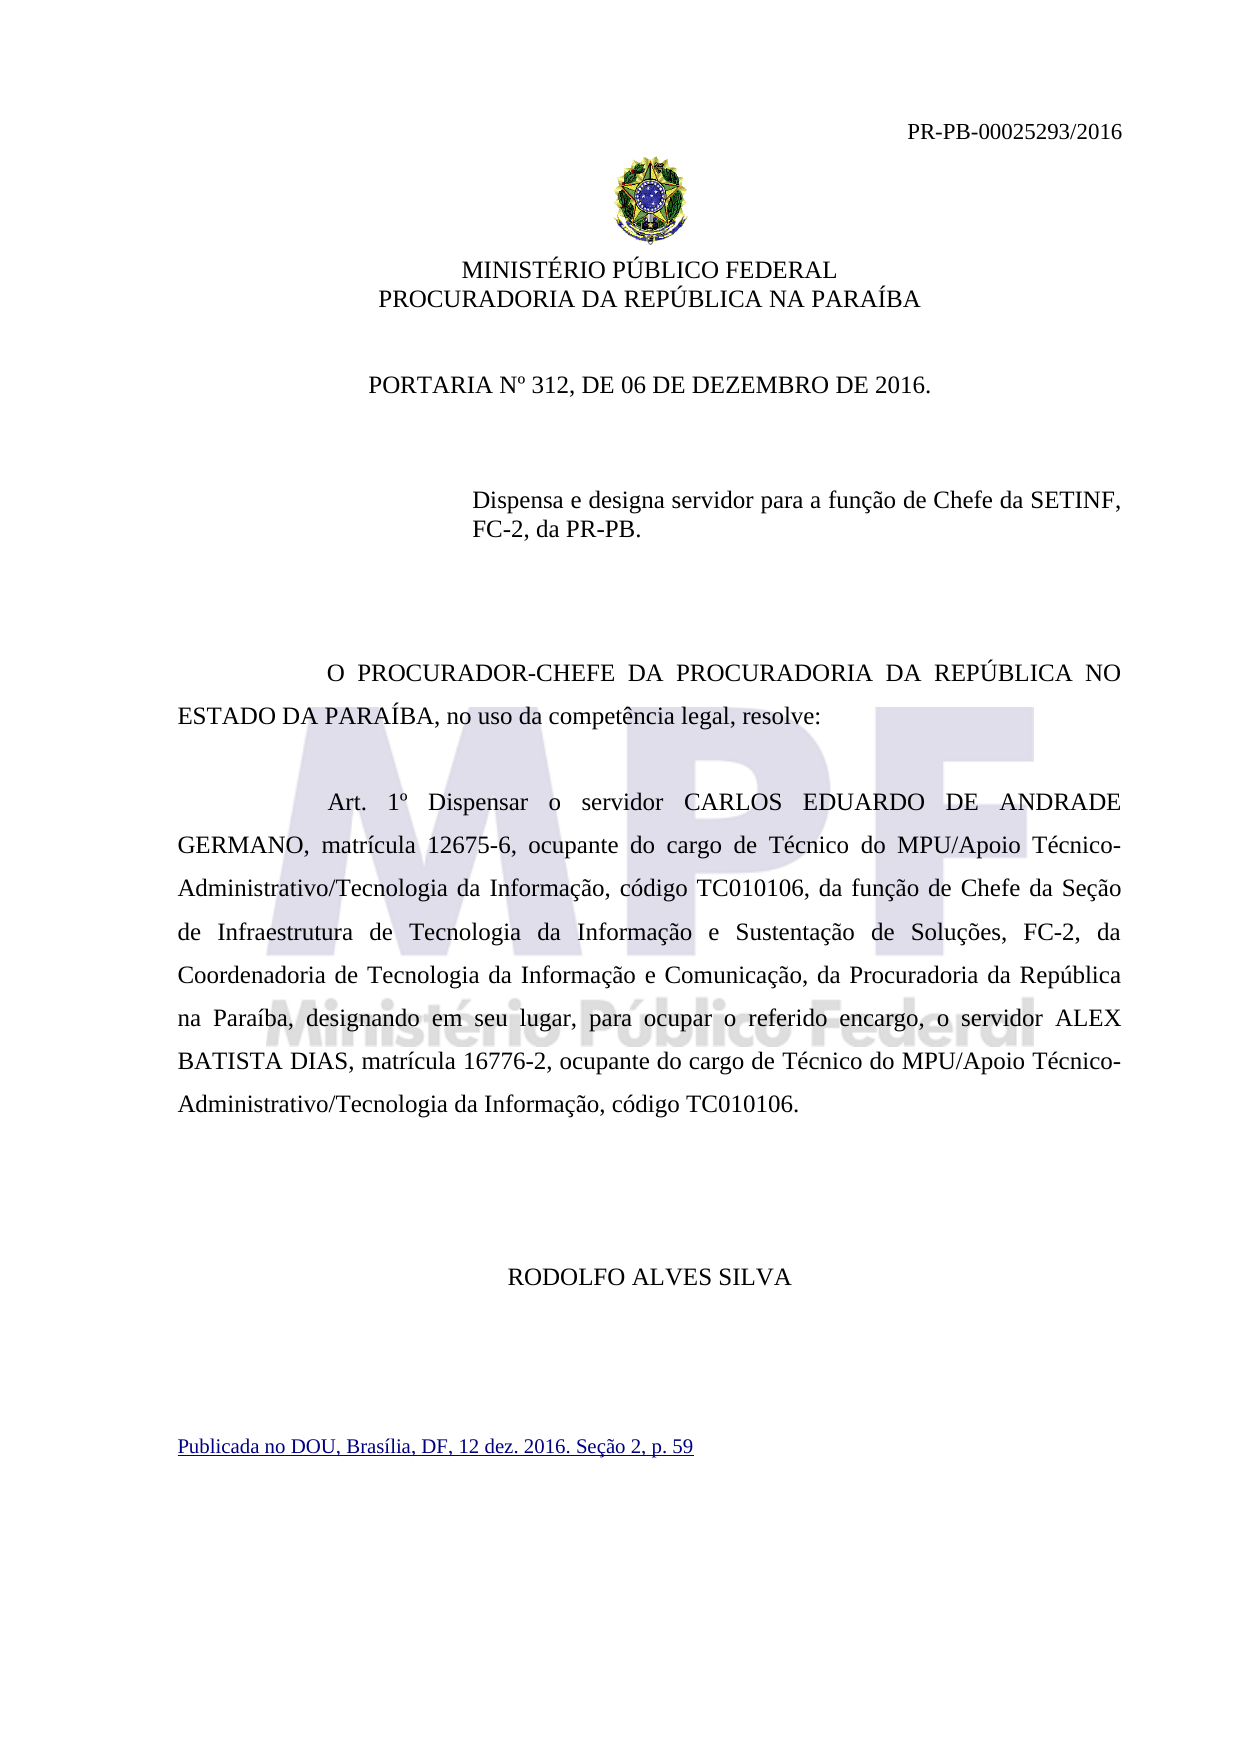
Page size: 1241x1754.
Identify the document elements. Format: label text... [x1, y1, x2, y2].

subtitle PROCURADORIA DA REPÚBLICA NA PARAÍBA [177, 284, 1122, 313]
text Art. 1º Dispensar o servidor CARLOS EDUARDO DE ANDRADE GERMANO, matrícula 12675-6, ocupante do cargo de Técnico do MPU/Apoio Técnico-Administrativo/Tecnologia da Informação, código TC010106, da função de Chefe da Seção de Infraestrutura de Tecnologia da Informação e Sustentação de Soluções, FC-2, da Coordenadoria de Tecnologia da Informação e Comunicação, da Procuradoria da República na Paraíba, designando em seu lugar, para ocupar o referido encargo, o servidor ALEX BATISTA DIAS, matrícula 16776-2, ocupante do cargo de Técnico do MPU/Apoio Técnico-Administrativo/Tecnologia da Informação, código TC010106. [177, 787, 1122, 1118]
text PORTARIA Nº 312, DE 06 DE DEZEMBRO DE 2016. [177, 370, 1122, 399]
text Publicada no DOU, Brasília, DF, 12 dez. 2016. Seção 2, p. 59 [177, 1434, 1122, 1458]
picture [266, 730, 1034, 787]
text Dispensa e designa servidor para a função de Chefe da SETINF, FC-2, da PR-PB. [472, 485, 1122, 543]
text O PROCURADOR-CHEFE DA PROCURADORIA DA REPÚBLICA NO ESTADO DA PARAÍBA, no uso da competência legal, resolve: [177, 658, 1122, 730]
text MINISTÉRIO PÚBLICO FEDERAL [177, 255, 1122, 284]
text RODOLFO ALVES SILVA [177, 1262, 1122, 1290]
text PR-PB-00025293/2016 [177, 118, 1122, 144]
